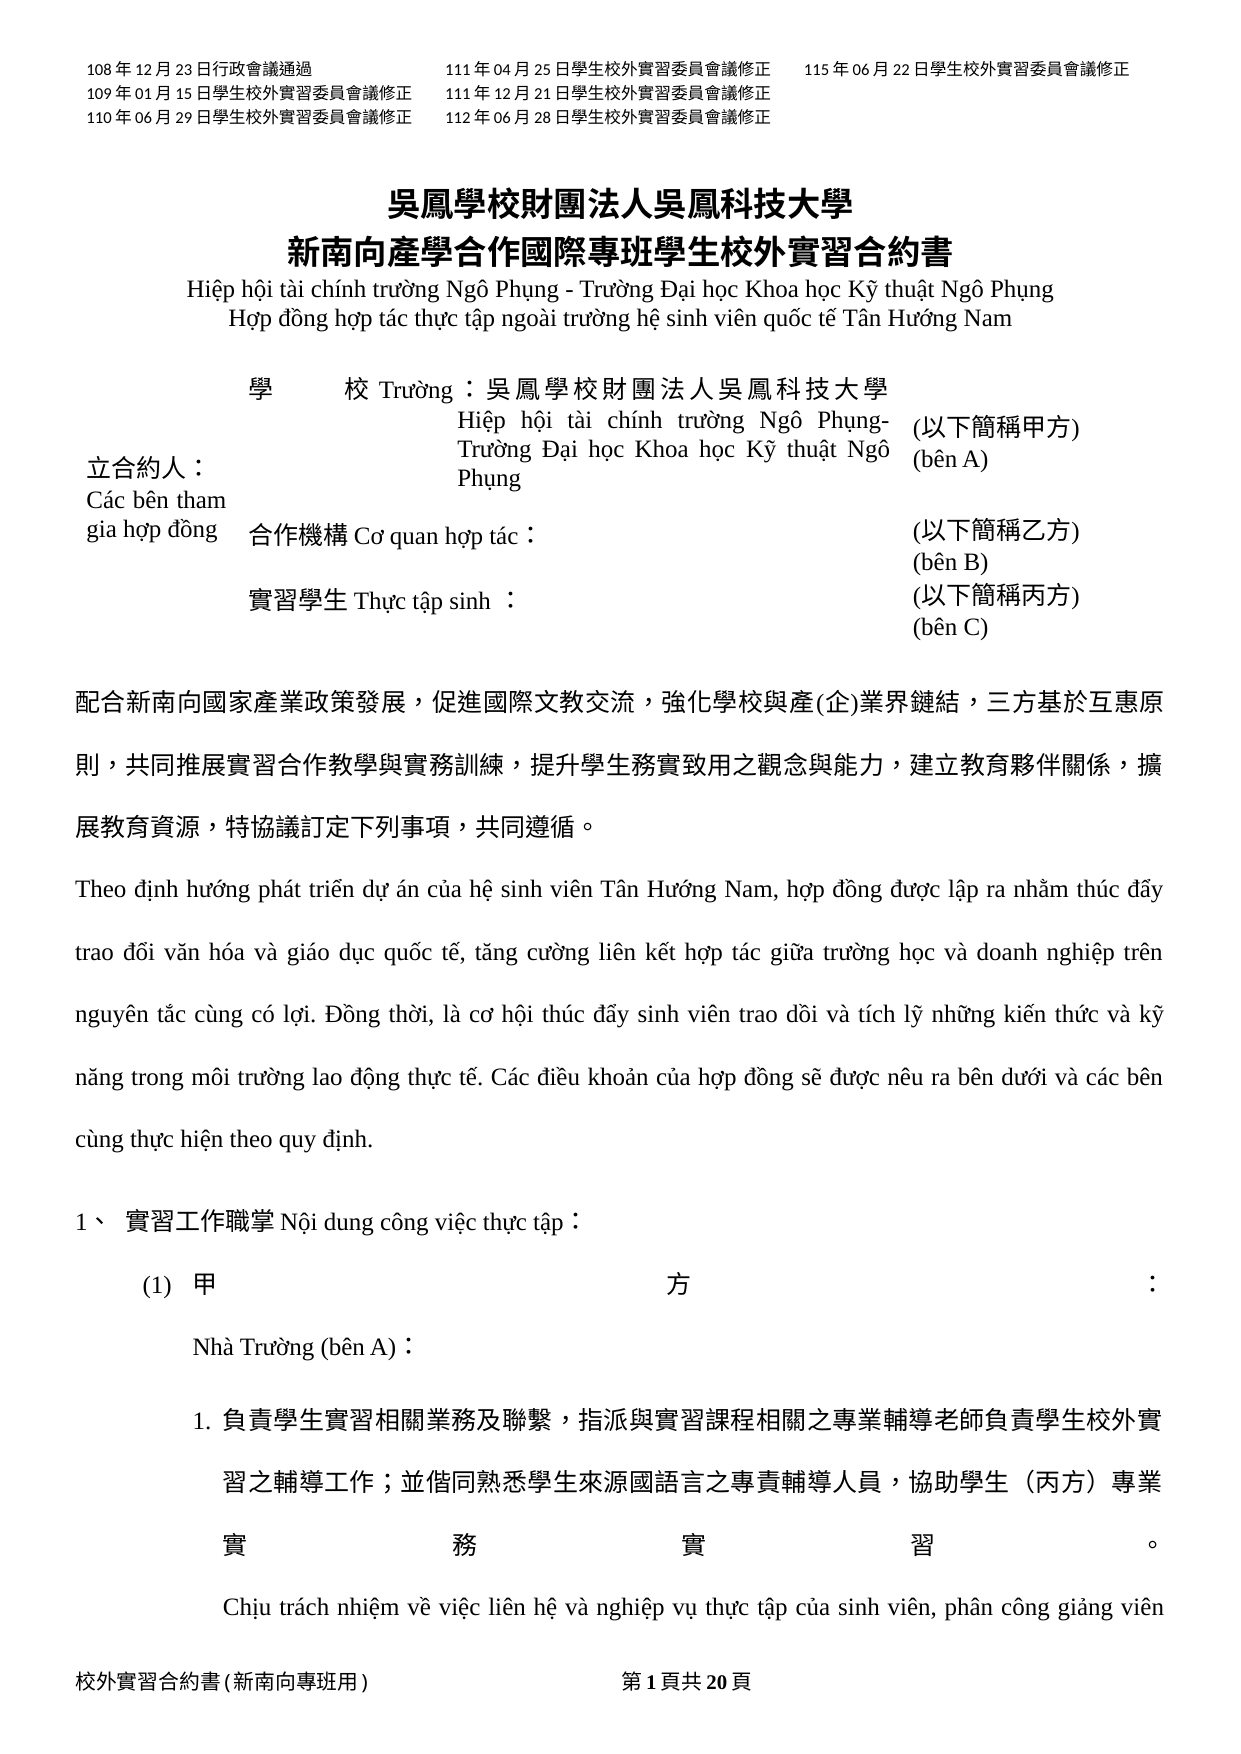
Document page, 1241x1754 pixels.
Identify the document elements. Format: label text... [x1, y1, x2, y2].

text 吳鳳學校財團法人吳鳳科技大學 新南向產學合作國際專班學生校外實習合約書 [75, 178, 1165, 274]
table_cell 實習學生Thực tập sinh ： [238, 576, 901, 641]
table_cell (以下簡稱乙方) (bên B) [901, 511, 1164, 576]
list 甲方： Nhà Trường (bên A)： [142, 1241, 1165, 1366]
text Hiệp hội tài chính trường Ngô Phụng - Trường Đại học Khoa học Kỹ thuật Ngô Phụng Hợp đồng hợp tác thực tập ngoài trường hệ sinh viên quốc tế Tân Hướng Nam [75, 274, 1165, 332]
list 實習工作職掌Nội dung công việc thực tập： [75, 1178, 1165, 1241]
list 負責學生實習相關業務及聯繫，指派與實習課程相關之專業輔導老師負責學生校外實習之輔導工作；並偕同熟悉學生來源國語言之專責輔導人員，協助學生（丙方）專業實務實習。 Chịu trách nhiệm về việc liên hệ và nghiệp vụ thực tập của sinh viên, phân công giảng viên [192, 1377, 1165, 1627]
table_header 學 校Trường：吳鳳學校財團法人吳鳳科技大學 Hiệp hội tài chính trường Ngô Phụng- Trường Đại học Khoa học Kỹ thuật Ngô Phụng [238, 369, 901, 511]
table_header (以下簡稱甲方) (bên A) [901, 369, 1164, 511]
table_header 立合約人： Các bên tham gia hợp đồng [75, 369, 237, 641]
text Theo định hướng phát triển dự án của hệ sinh viên Tân Hướng Nam, hợp đồng được lập ra nhằm thúc đẩy trao đổi văn hóa và giáo dục quốc tế, tăng cường liên kết hợp tác giữa trường học và doanh nghiệp trên nguyên tắc cùng có lợi. Đồng thời, là cơ hội thúc đẩy sinh viên trao dồi và tích lỹ những kiến thức và kỹ năng trong môi trường lao động thực tế. Các điều khoản của hợp đồng sẽ được nêu ra bên dưới và các bên cùng thực hiện theo quy định. [75, 847, 1165, 1159]
table_cell 合作機構Cơ quan hợp tác： [238, 511, 901, 576]
table_cell (以下簡稱丙方) (bên C) [901, 576, 1164, 641]
text 配合新南向國家產業政策發展，促進國際文教交流，強化學校與產(企)業界鏈結，三方基於互惠原則，共同推展實習合作教學與實務訓練，提升學生務實致用之觀念與能力，建立教育夥伴關係，擴展教育資源，特協議訂定下列事項，共同遵循。 [75, 659, 1165, 847]
